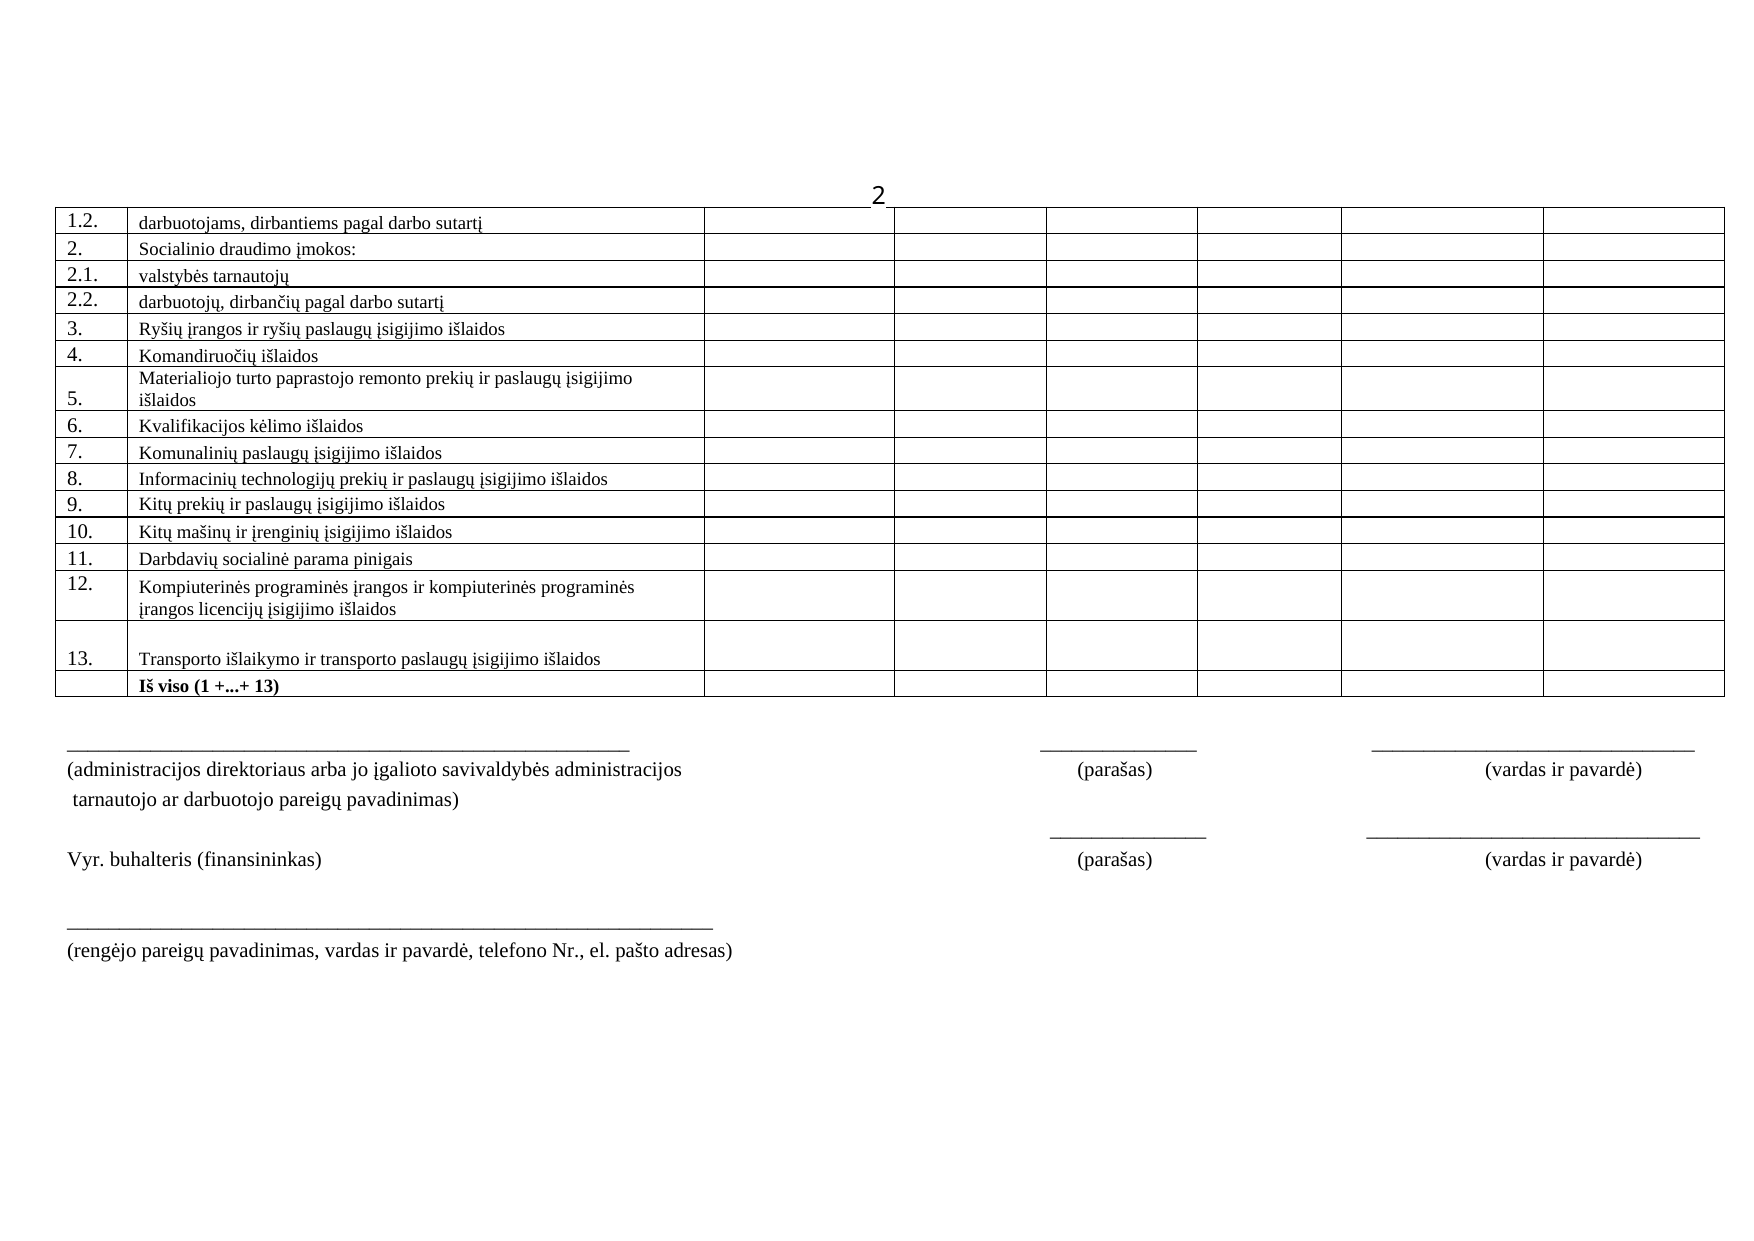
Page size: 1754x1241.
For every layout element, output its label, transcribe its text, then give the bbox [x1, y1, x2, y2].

table_cell tarnautojo ar darbuotojo pareigų pavadinimas) [56, 781, 728, 811]
table_cell [895, 411, 1046, 437]
table_cell [1544, 491, 1724, 516]
table_cell 12. [56, 571, 127, 619]
table_cell [1544, 341, 1724, 366]
table_cell [895, 261, 1046, 286]
table_cell [895, 571, 1046, 619]
table_cell [895, 341, 1046, 366]
table_cell (vardas ir pavardė) [1342, 841, 1724, 871]
table_cell [1544, 208, 1724, 233]
table_cell (vardas ir pavardė) [1342, 754, 1724, 781]
table_cell [705, 288, 894, 313]
table_cell [1544, 314, 1724, 339]
table_cell [705, 208, 894, 233]
table_cell [705, 518, 894, 543]
table_cell [1198, 544, 1341, 569]
table_cell [728, 781, 894, 811]
table_cell [1342, 367, 1543, 410]
table_cell _______________________________ [1342, 728, 1724, 754]
table_cell [1342, 208, 1543, 233]
table_cell [1198, 901, 1342, 932]
table_cell [705, 464, 894, 490]
table_cell [1544, 621, 1724, 669]
table_cell 8. [56, 464, 127, 490]
table_cell [1047, 464, 1197, 490]
table_cell darbuotojams, dirbantiems pagal darbo sutartį [128, 208, 704, 233]
table_cell [1544, 544, 1724, 569]
table_cell 10. [56, 518, 127, 543]
table_cell [1198, 491, 1341, 516]
table_cell [1543, 901, 1724, 932]
table_cell [895, 621, 1046, 669]
table_cell [1198, 288, 1341, 313]
table_cell [1047, 438, 1197, 463]
table_cell [728, 871, 894, 901]
table_cell [895, 871, 1038, 901]
table_cell 6. [56, 411, 127, 437]
table_cell (parašas) [895, 754, 1342, 781]
table_cell Transporto išlaikymo ir transporto paslaugų įsigijimo išlaidos [128, 621, 704, 669]
table_cell ______________________________________________________________ [56, 901, 728, 932]
table_cell [895, 491, 1046, 516]
table_cell darbuotojų, dirbančių pagal darbo sutartį [128, 288, 704, 313]
table_cell [1198, 208, 1341, 233]
table_cell [1198, 314, 1341, 339]
table_cell [895, 314, 1046, 339]
table_cell Komandiruočių išlaidos [128, 341, 704, 366]
table_cell [128, 811, 728, 841]
table_cell [1342, 932, 1543, 962]
table_cell Informacinių technologijų prekių ir paslaugų įsigijimo išlaidos [128, 464, 704, 490]
table_cell [705, 367, 894, 410]
table_cell [705, 491, 894, 516]
table_cell [1047, 697, 1198, 727]
table_cell [895, 438, 1046, 463]
table_cell ______________________________________________________ [56, 728, 894, 754]
table_cell 7. [56, 438, 127, 463]
table_cell [1543, 871, 1724, 901]
table_cell [705, 261, 894, 286]
table_cell [1198, 871, 1342, 901]
table_cell [1342, 288, 1543, 313]
table_cell [1198, 932, 1342, 962]
table_cell [1544, 671, 1724, 696]
table_cell (parašas) [895, 841, 1342, 871]
table_cell [895, 464, 1046, 490]
table_cell [1544, 234, 1724, 260]
table_cell Komunalinių paslaugų įsigijimo išlaidos [128, 438, 704, 463]
table_cell [705, 234, 894, 260]
table_cell [1543, 932, 1724, 962]
table_cell [1342, 544, 1543, 569]
table_cell _______________ [895, 728, 1342, 754]
table_cell [1544, 411, 1724, 437]
table_cell Ryšių įrangos ir ryšių paslaugų įsigijimo išlaidos [128, 314, 704, 339]
table_cell [1543, 697, 1724, 727]
table_cell [1047, 314, 1197, 339]
table_cell ________________________________ [1342, 811, 1724, 841]
table_cell Kitų mašinų ir įrenginių įsigijimo išlaidos [128, 518, 704, 543]
table_cell [895, 208, 1046, 233]
table_cell [705, 621, 894, 669]
table_cell [1198, 261, 1341, 286]
table_cell [1544, 367, 1724, 410]
table_cell [128, 871, 728, 901]
table_cell [895, 288, 1046, 313]
table_cell [895, 697, 1047, 727]
table_cell 4. [56, 341, 127, 366]
table_cell [1047, 621, 1197, 669]
table_cell [705, 314, 894, 339]
table_cell [1047, 234, 1197, 260]
table_cell [1342, 621, 1543, 669]
table_cell [1039, 871, 1198, 901]
table_cell [728, 901, 894, 932]
table_cell [1198, 411, 1341, 437]
table_cell [1047, 261, 1197, 286]
table_cell [705, 341, 894, 366]
table_cell [1342, 518, 1543, 543]
table_cell 2. [56, 234, 127, 260]
table_cell [705, 571, 894, 619]
table_cell [128, 697, 704, 727]
table_cell [1047, 491, 1197, 516]
table_cell 5. [56, 367, 127, 410]
table_cell [1342, 411, 1543, 437]
table_cell [1047, 518, 1197, 543]
table_cell (administracijos direktoriaus arba jo įgalioto savivaldybės administracijos [56, 754, 894, 781]
table_cell [1342, 234, 1543, 260]
table_cell [1544, 261, 1724, 286]
table_cell [1543, 781, 1724, 811]
table_cell [1198, 697, 1342, 727]
table_cell [1342, 341, 1543, 366]
table_cell Materialiojo turto paprastojo remonto prekių ir paslaugų įsigijimo išlaidos [128, 367, 704, 410]
table_cell [895, 544, 1046, 569]
table_cell [1198, 464, 1341, 490]
table_cell [1198, 367, 1341, 410]
table_cell Darbdavių socialinė parama pinigais [128, 544, 704, 569]
table_cell 3. [56, 314, 127, 339]
table_cell [1342, 671, 1543, 696]
table_cell [1342, 464, 1543, 490]
table_cell [704, 697, 894, 727]
table_cell [895, 367, 1046, 410]
table_cell [1544, 571, 1724, 619]
table_cell [1544, 438, 1724, 463]
table_cell [1198, 234, 1341, 260]
table_cell [1198, 621, 1341, 669]
table_cell [1342, 697, 1543, 727]
table_cell [1342, 314, 1543, 339]
table_cell [1047, 544, 1197, 569]
table_cell Kitų prekių ir paslaugų įsigijimo išlaidos [128, 491, 704, 516]
table_cell [705, 438, 894, 463]
table_cell [1198, 438, 1341, 463]
table_cell [728, 841, 894, 871]
table_cell [1047, 411, 1197, 437]
table_cell Kvalifikacijos kėlimo išlaidos [128, 411, 704, 437]
table_cell [1198, 571, 1341, 619]
table_cell Iš viso (1 +...+ 13) [128, 671, 704, 696]
table_cell _______________ [1039, 811, 1342, 841]
table_cell [1047, 341, 1197, 366]
table_cell [1544, 518, 1724, 543]
table_cell [728, 811, 894, 841]
table_cell [1342, 871, 1543, 901]
table_cell [895, 901, 1038, 932]
table_cell [1047, 288, 1197, 313]
table_cell [56, 697, 127, 727]
table_cell valstybės tarnautojų [128, 261, 704, 286]
table_cell [705, 411, 894, 437]
table_cell [705, 671, 894, 696]
table_cell [1039, 932, 1198, 962]
table_cell [56, 811, 127, 841]
table_cell [1047, 671, 1197, 696]
table_cell [1342, 901, 1543, 932]
table_cell [1342, 491, 1543, 516]
table_cell [1198, 671, 1341, 696]
table_cell 2.1. [56, 261, 127, 286]
table_cell [1342, 571, 1543, 619]
table_cell [56, 671, 127, 696]
table_cell [1198, 518, 1341, 543]
table_cell [1342, 438, 1543, 463]
table_cell (rengėjo pareigų pavadinimas, vardas ir pavardė, telefono Nr., el. pašto adresas) [56, 932, 1038, 962]
table_cell [1047, 208, 1197, 233]
table_cell 13. [56, 621, 127, 669]
table_cell Socialinio draudimo įmokos: [128, 234, 704, 260]
table_cell [895, 781, 1038, 811]
table_cell [895, 234, 1046, 260]
table_cell [1342, 261, 1543, 286]
table_cell [705, 544, 894, 569]
table_cell [1198, 341, 1341, 366]
table_cell [1047, 571, 1197, 619]
table_cell 2.2. [56, 288, 127, 313]
table_cell [1544, 288, 1724, 313]
table_cell [1047, 367, 1197, 410]
table_cell [1039, 781, 1198, 811]
table_cell [1198, 781, 1342, 811]
table_cell 1.2. [56, 208, 127, 233]
table_cell [1039, 901, 1198, 932]
table_cell [1342, 781, 1543, 811]
table_cell [895, 518, 1046, 543]
table_cell 9. [56, 491, 127, 516]
table_cell [1544, 464, 1724, 490]
table_cell Kompiuterinės programinės įrangos ir kompiuterinės programinės įrangos licencijų įsigijimo išlaidos [128, 571, 704, 619]
table_cell Vyr. buhalteris (finansininkas) [56, 841, 728, 871]
table_cell [895, 671, 1046, 696]
table_cell 11. [56, 544, 127, 569]
table_cell [56, 871, 127, 901]
table_cell [895, 811, 1038, 841]
